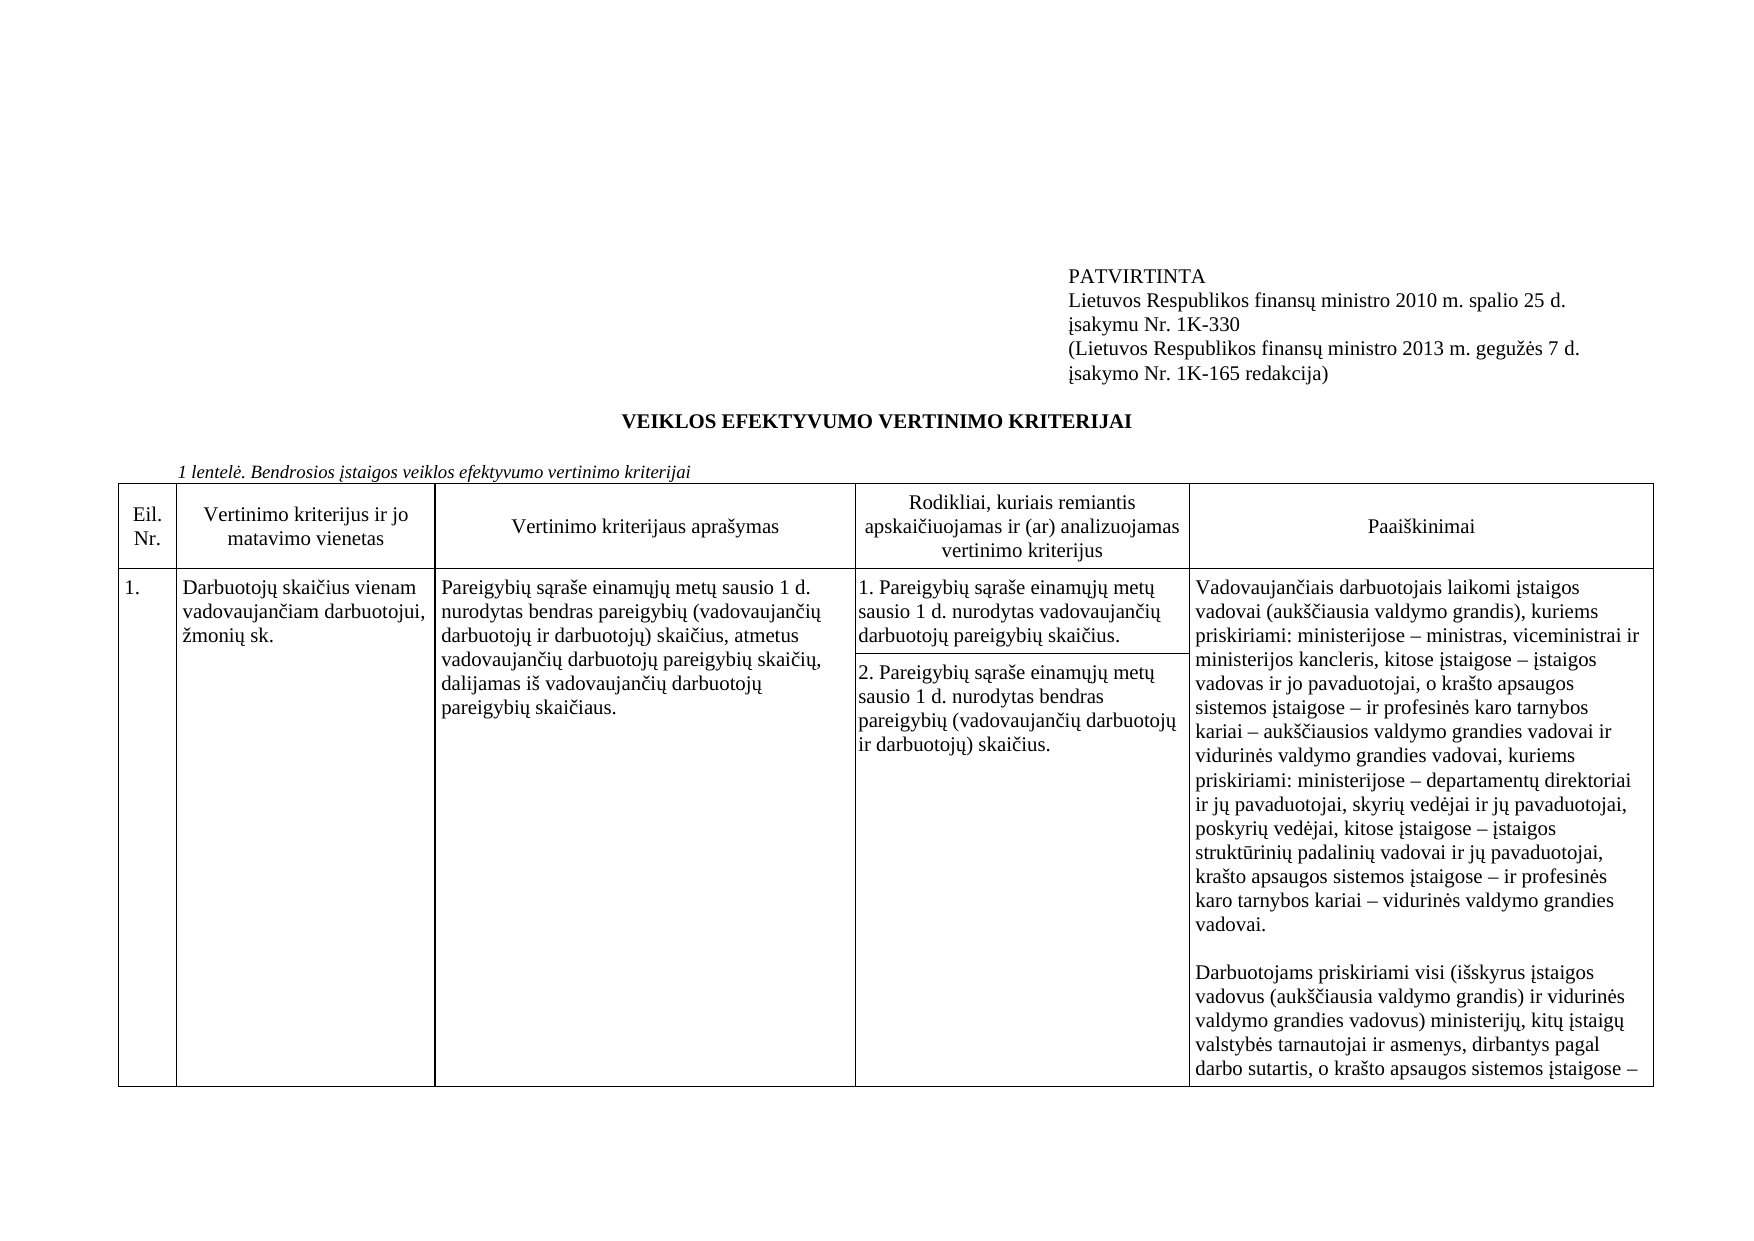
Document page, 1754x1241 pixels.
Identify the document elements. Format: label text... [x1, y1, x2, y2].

text 1 lentelė. Bendrosios įstaigos veiklos efektyvumo vertinimo kriterijai [118, 461, 1636, 483]
table_cell Darbuotojų skaičius vienam vadovaujančiam darbuotojui, žmonių sk. [177, 569, 434, 1086]
table_header Vertinimo kriterijus ir jo matavimo vienetas [177, 484, 434, 568]
table_cell 1. Pareigybių sąraše einamųjų metų sausio 1 d. nurodytas vadovaujančių darbuotojų pareigybių skaičius. [856, 569, 1189, 653]
table_cell 2. Pareigybių sąraše einamųjų metų sausio 1 d. nurodytas bendras pareigybių (vadovaujančių darbuotojų ir darbuotojų) skaičius. [856, 654, 1189, 1086]
text (Lietuvos Respublikos finansų ministro 2013 m. gegužės 7 d. įsakymo Nr. 1K-165 redakcija) [1068, 336, 1636, 384]
table_header Paaiškinimai [1190, 484, 1653, 568]
text PATVIRTINTA [1068, 264, 1636, 288]
table_header Vertinimo kriterijaus aprašymas [436, 484, 855, 568]
table_cell Vadovaujančiais darbuotojais laikomi įstaigos vadovai (aukščiausia valdymo grandis), kuriems priskiriami: ministerijose – ministras, viceministrai ir ministerijos kancleris, kitose įstaigose – įstaigos vadovas ir jo pavaduotojai, o krašto apsaugos sistemos įstaigose – ir profesinės karo tarnybos kariai – aukščiausios valdymo grandies vadovai ir vidurinės valdymo grandies vadovai, kuriems priskiriami: ministerijose – departamentų direktoriai ir jų pavaduotojai, skyrių vedėjai ir jų pavaduotojai, poskyrių vedėjai, kitose įstaigose – įstaigos struktūrinių padalinių vadovai ir jų pavaduotojai, krašto apsaugos sistemos įstaigose – ir profesinės karo tarnybos kariai – vidurinės valdymo grandies vadovai. Darbuotojams priskiriami visi (išskyrus įstaigos vadovus (aukščiausia valdymo grandis) ir vidurinės valdymo grandies vadovus) ministerijų, kitų įstaigų valstybės tarnautojai ir asmenys, dirbantys pagal darbo sutartis, o krašto apsaugos sistemos įstaigose – [1190, 569, 1653, 1086]
table_header Eil. Nr. [119, 484, 176, 568]
table_header Rodikliai, kuriais remiantis apskaičiuojamas ir (ar) analizuojamas vertinimo kriterijus [856, 484, 1189, 568]
table_cell 1. [119, 569, 176, 1086]
text Lietuvos Respublikos finansų ministro 2010 m. spalio 25 d. įsakymu Nr. 1K-330 [1068, 288, 1636, 336]
table_cell Pareigybių sąraše einamųjų metų sausio 1 d. nurodytas bendras pareigybių (vadovaujančių darbuotojų ir darbuotojų) skaičius, atmetus vadovaujančių darbuotojų pareigybių skaičių, dalijamas iš vadovaujančių darbuotojų pareigybių skaičiaus. [436, 569, 855, 1086]
text VEIKLOS EFEKTYVUMO VERTINIMO KRITERIJAI [118, 408, 1636, 433]
